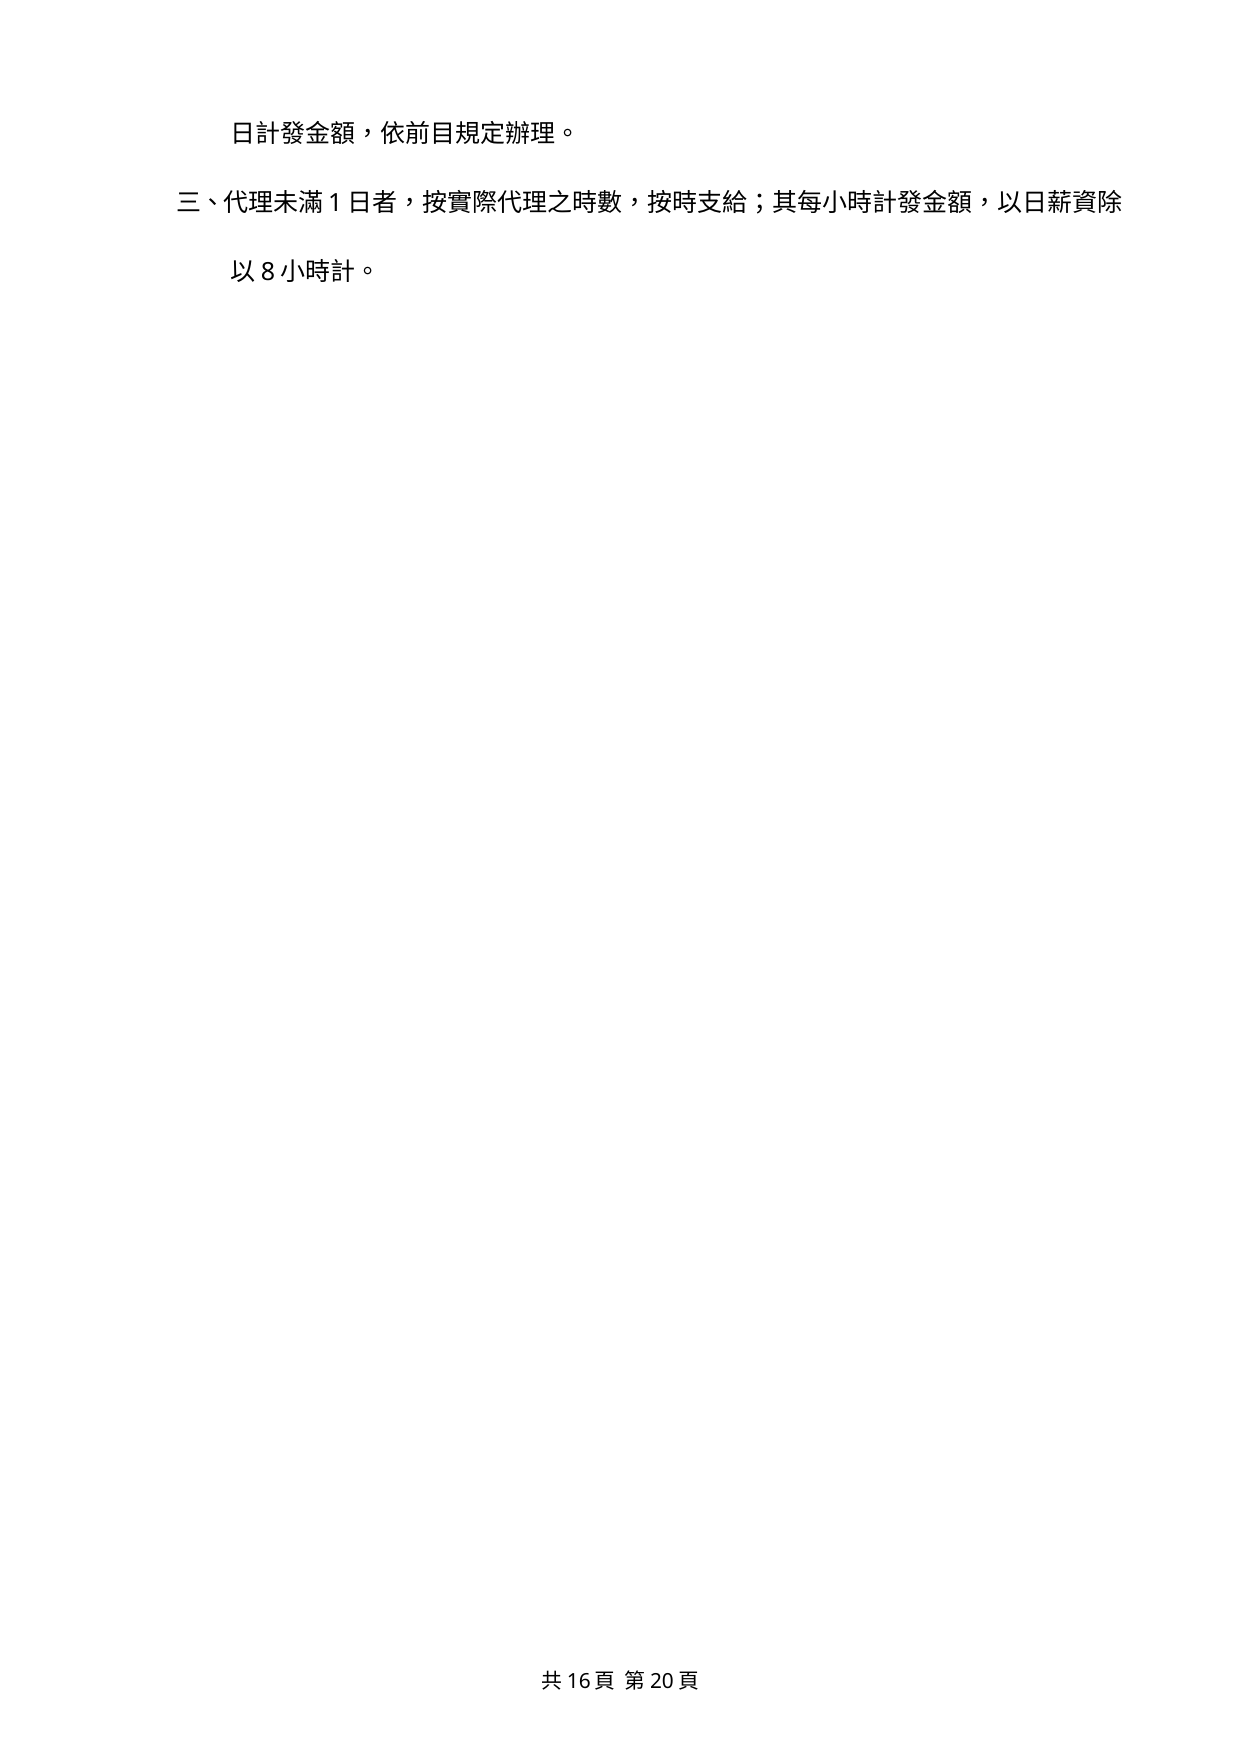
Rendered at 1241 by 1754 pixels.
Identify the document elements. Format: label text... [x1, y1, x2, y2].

text 三、代理未滿1日者，按實際代理之時數，按時支給；其每小時計發金額，以日薪資除以8小時計。 [118, 166, 1122, 304]
text 日計發金額，依前目規定辦理。 [118, 96, 1122, 166]
